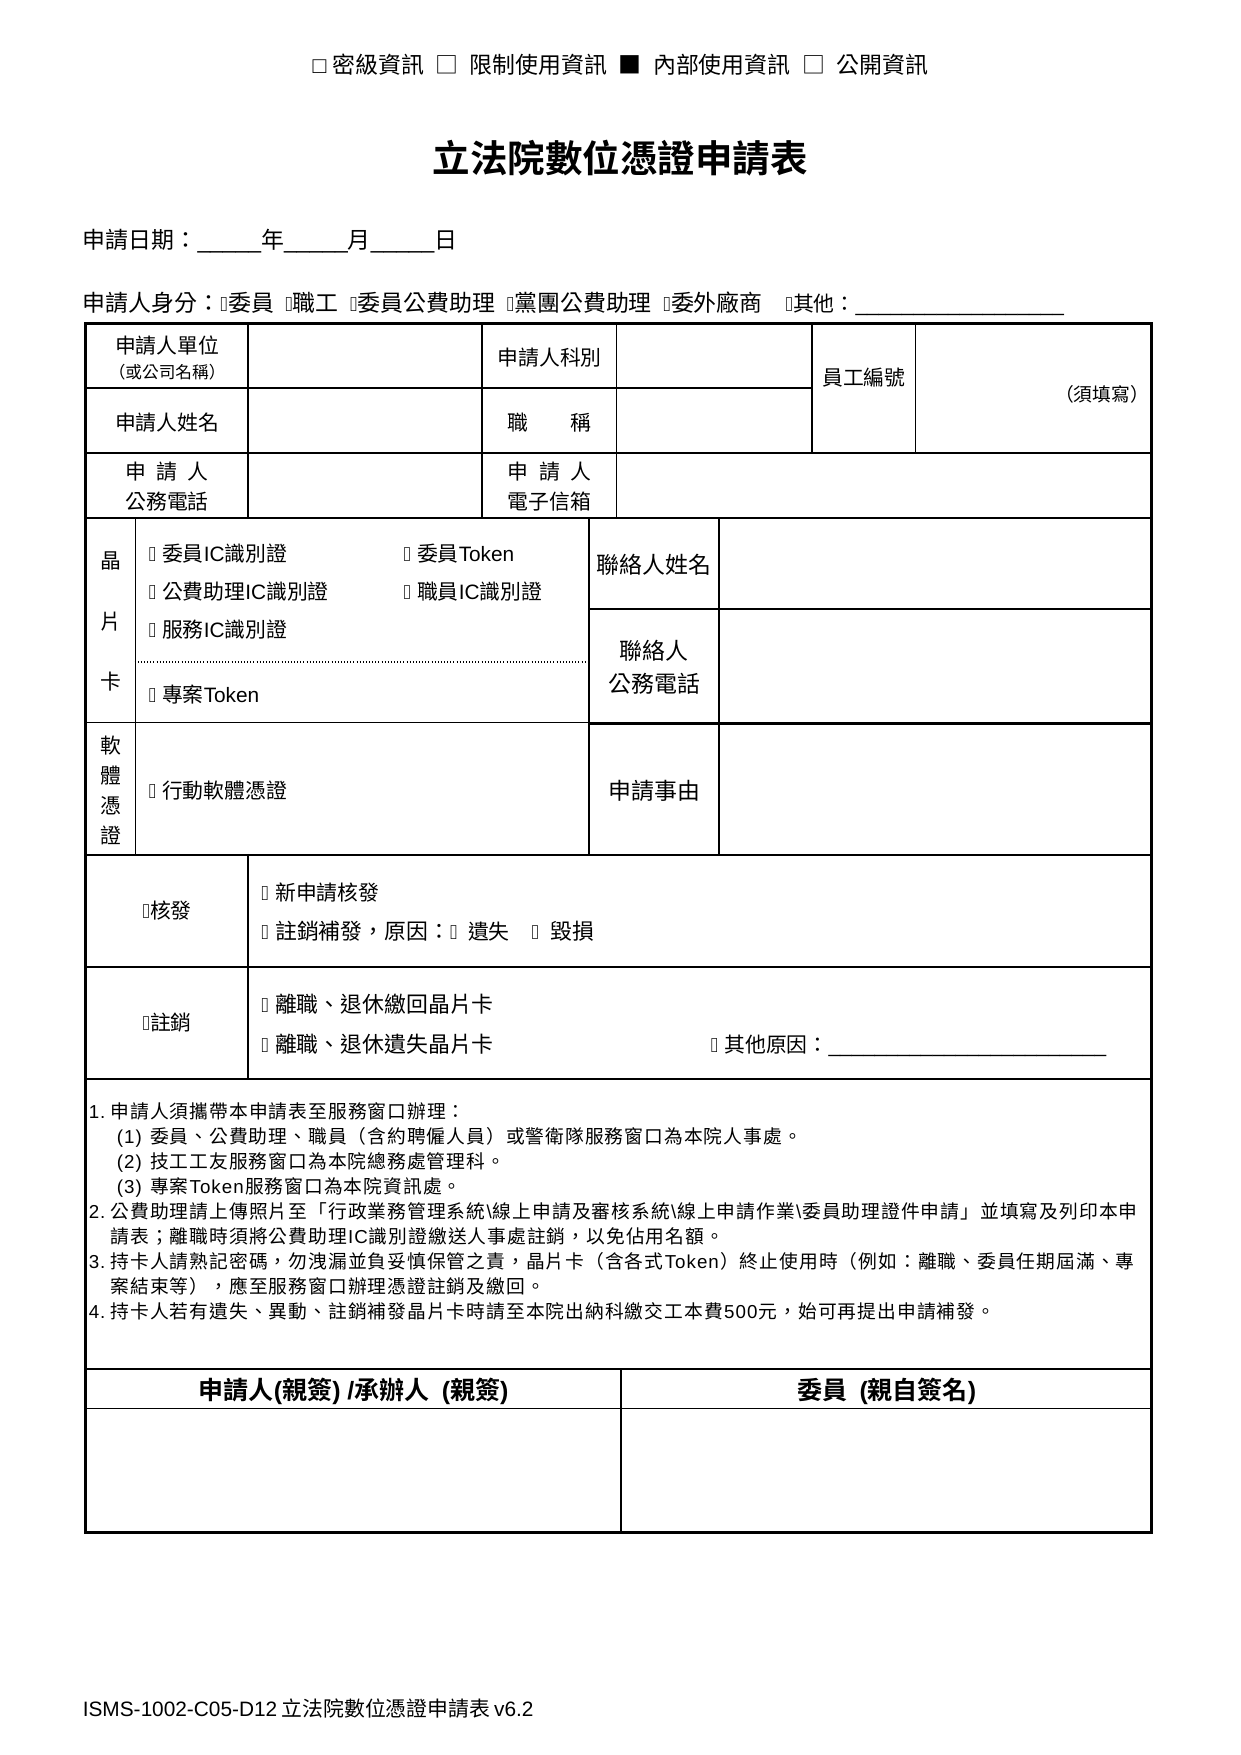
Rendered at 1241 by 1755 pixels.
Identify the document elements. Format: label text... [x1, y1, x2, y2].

table_cell  委員IC識別證  委員Token  公費助理IC識別證  職員IC識別證  服務IC識別證 [136, 519, 588, 661]
table_cell 申 請 人 電子信箱 [483, 454, 616, 517]
table_header （須填寫） [916, 325, 1150, 452]
table_cell [249, 454, 481, 517]
table_cell 申請人(親簽) /承辦人 (親簽) [87, 1370, 620, 1407]
text 立法院數位憑證申請表 [83, 115, 1158, 177]
table_cell 註銷 [87, 968, 247, 1078]
table_cell [249, 389, 481, 452]
table_cell 聯絡人姓名 [590, 519, 718, 608]
table_cell 申 請 人 公務電話 [87, 454, 247, 517]
table_cell [87, 1409, 620, 1531]
table_cell 申請人姓名 [87, 389, 247, 452]
table_cell  新申請核發  註銷補發，原因： 遺失  毀損 [249, 856, 1150, 966]
table_cell  離職、退休繳回晶片卡  離職、退休遺失晶片卡  其他原因：________________________ [249, 968, 1150, 1078]
table_cell [720, 725, 1150, 854]
table_cell [617, 454, 1150, 517]
table_header [617, 325, 811, 387]
table_cell 軟體憑證 [87, 723, 135, 854]
table_cell [617, 389, 811, 452]
table_header [249, 325, 481, 387]
table_cell  專案Token [136, 661, 588, 722]
table_cell [720, 519, 1150, 608]
text 申請人身分：委員 職工 委員公費助理 黨團公費助理 委外廠商 其他：__________________ [83, 259, 1158, 322]
table_header 申請人科別 [483, 325, 616, 387]
table_cell [622, 1409, 1150, 1531]
table_cell 職 稱 [483, 389, 616, 452]
table_cell [720, 610, 1150, 722]
table_cell 晶 片 卡 [87, 519, 135, 722]
table_header 員工編號 [813, 325, 915, 452]
table_cell 核發 [87, 856, 247, 966]
table_cell 聯絡人 公務電話 [590, 610, 718, 722]
table_cell 申請人須攜帶本申請表至服務窗口辦理： 委員、公費助理、職員（含約聘僱人員）或警衛隊服務窗口為本院人事處。 技工工友服務窗口為本院總務處管理科。 專案Token服務窗口為本院資訊處。 公費助理請上傳照片至「行政業務管理系統\線上申請及審核系統\線上申請作業\委員助理證件申請」並填寫及列印本申請表；離職時須將公費助理IC識別證繳送人事處註銷，以免佔用名額。 持卡人請熟記密碼，勿洩漏並負妥慎保管之責，晶片卡（含各式Token）終止使用時（例如：離職、委員任期屆滿、專案結束等），應至服務窗口辦理憑證註銷及繳回。 持卡人若有遺失、異動、註銷補發晶片卡時請至本院出納科繳交工本費500元，始可再提出申請補發。 [87, 1080, 1150, 1368]
table_cell  行動軟體憑證 [136, 723, 588, 854]
table_cell 申請事由 [590, 725, 718, 854]
table_cell 委員 (親自簽名) [622, 1370, 1150, 1407]
table_header 申請人單位 （或公司名稱） [87, 325, 247, 387]
text 申請日期：_____年_____月_____日 [83, 197, 1158, 259]
